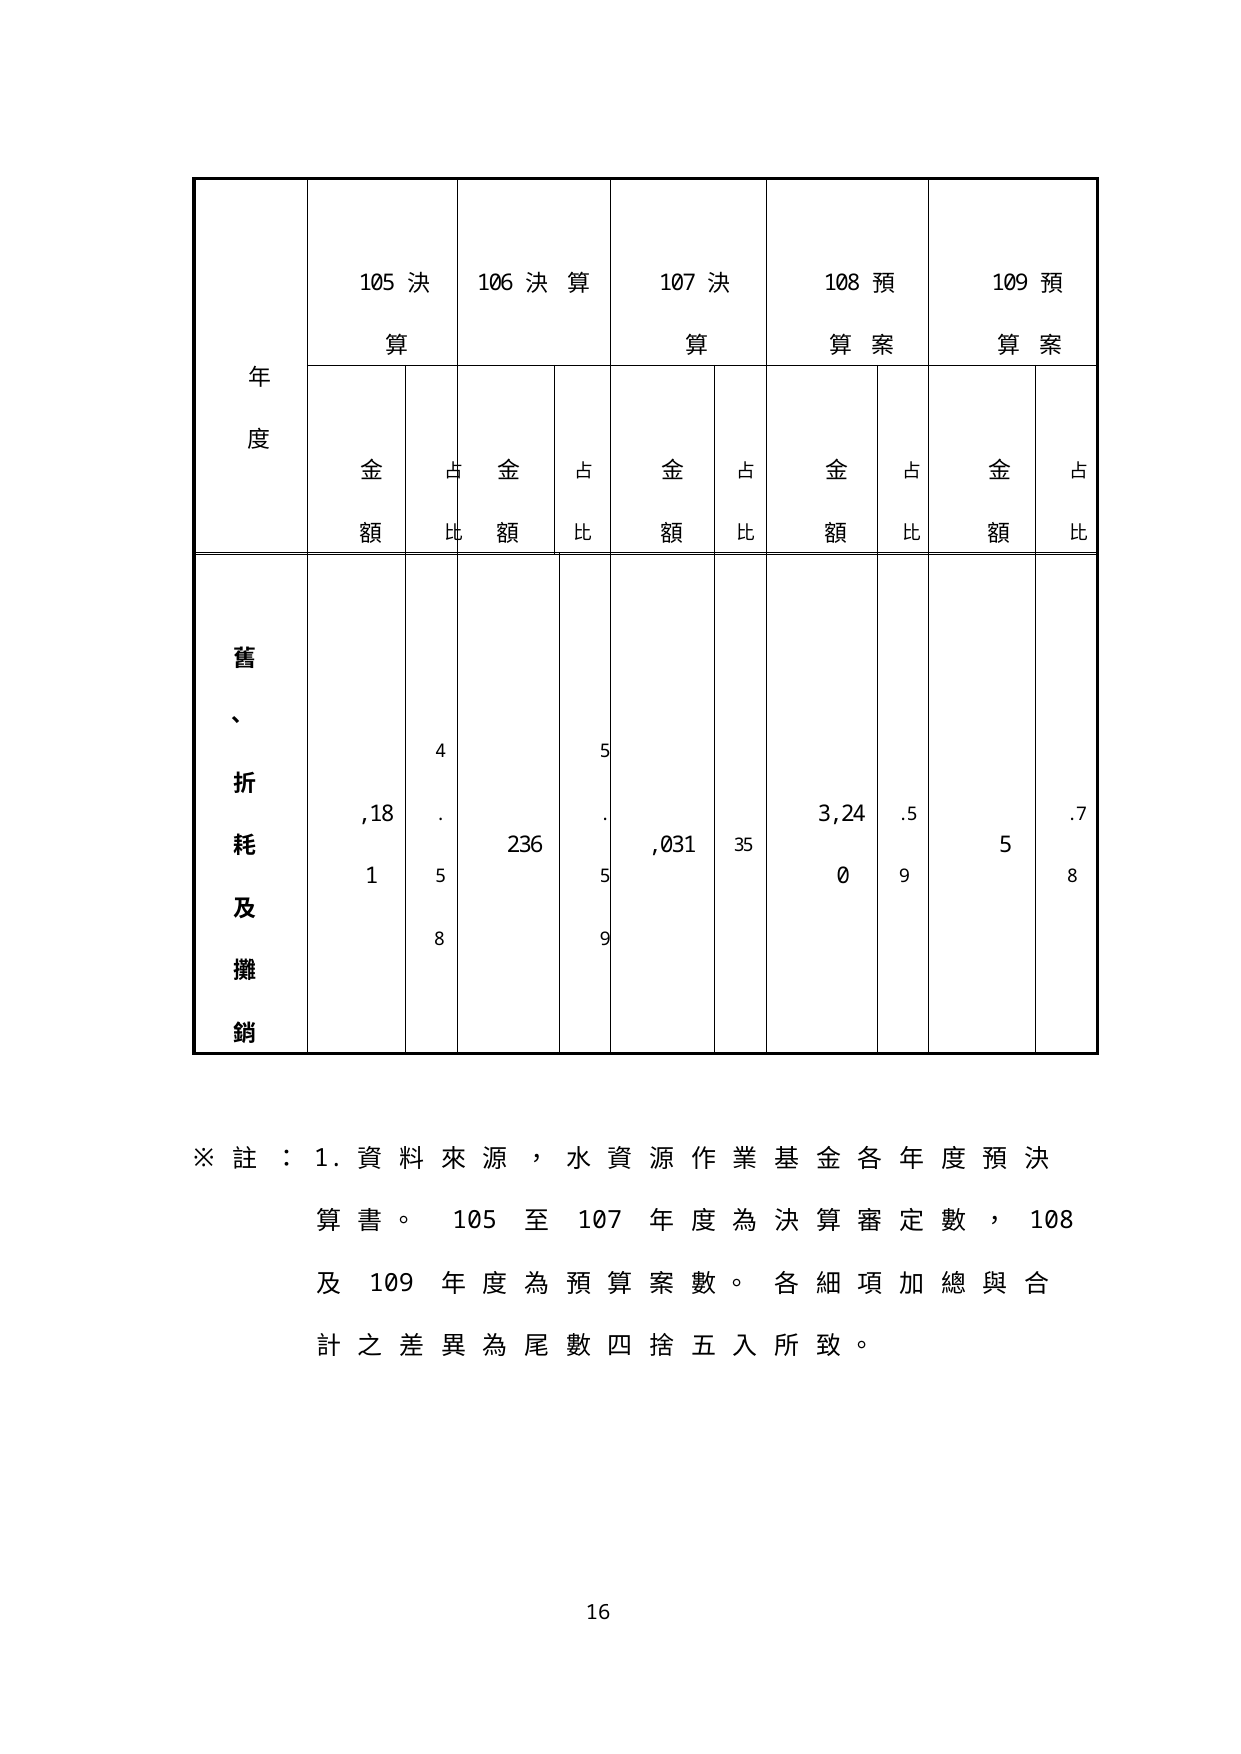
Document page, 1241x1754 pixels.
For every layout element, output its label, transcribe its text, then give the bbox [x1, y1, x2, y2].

text ※註：1.資料來源，水資源作業基金各年度預決算書。105至107年度為決算審定數，108及109年度為預算案數。各細項加總與合計之差異為尾數四捨五入所致。 [183, 1115, 1087, 1365]
table_cell 3,240 [767, 555, 877, 1052]
table_cell 5.59 [560, 555, 610, 1052]
table_header 109預算案 [929, 180, 1096, 365]
table_cell 金額 [458, 366, 554, 552]
table_cell ,031 [611, 555, 714, 1052]
table_cell 占比 [715, 366, 766, 552]
table_cell 金額 [611, 366, 714, 552]
table_cell 4.58 [406, 555, 457, 1052]
table_header 106決算 [458, 180, 610, 365]
table_cell 占比 [1036, 366, 1096, 552]
table_cell 金額 [308, 366, 405, 552]
table_cell ,181 [308, 555, 405, 1052]
table_cell 占比 [878, 366, 928, 552]
table_header 108預算案 [767, 180, 928, 365]
table_cell .59 [878, 555, 928, 1052]
table_header 年度 [196, 180, 307, 552]
table_cell 金額 [929, 366, 1035, 552]
table_header 107決算 [611, 180, 766, 365]
table_cell 5 [929, 555, 1035, 1052]
table_cell 占比 [555, 366, 610, 552]
table_cell .78 [1036, 555, 1096, 1052]
table_cell 236 [458, 555, 559, 1052]
table_header 105決算 [308, 180, 457, 365]
table_cell 金額 [767, 366, 877, 552]
table_cell 35 [715, 555, 766, 1052]
table_cell 舊、折耗及攤銷 [196, 555, 307, 1052]
table_cell 占比 [406, 366, 457, 552]
